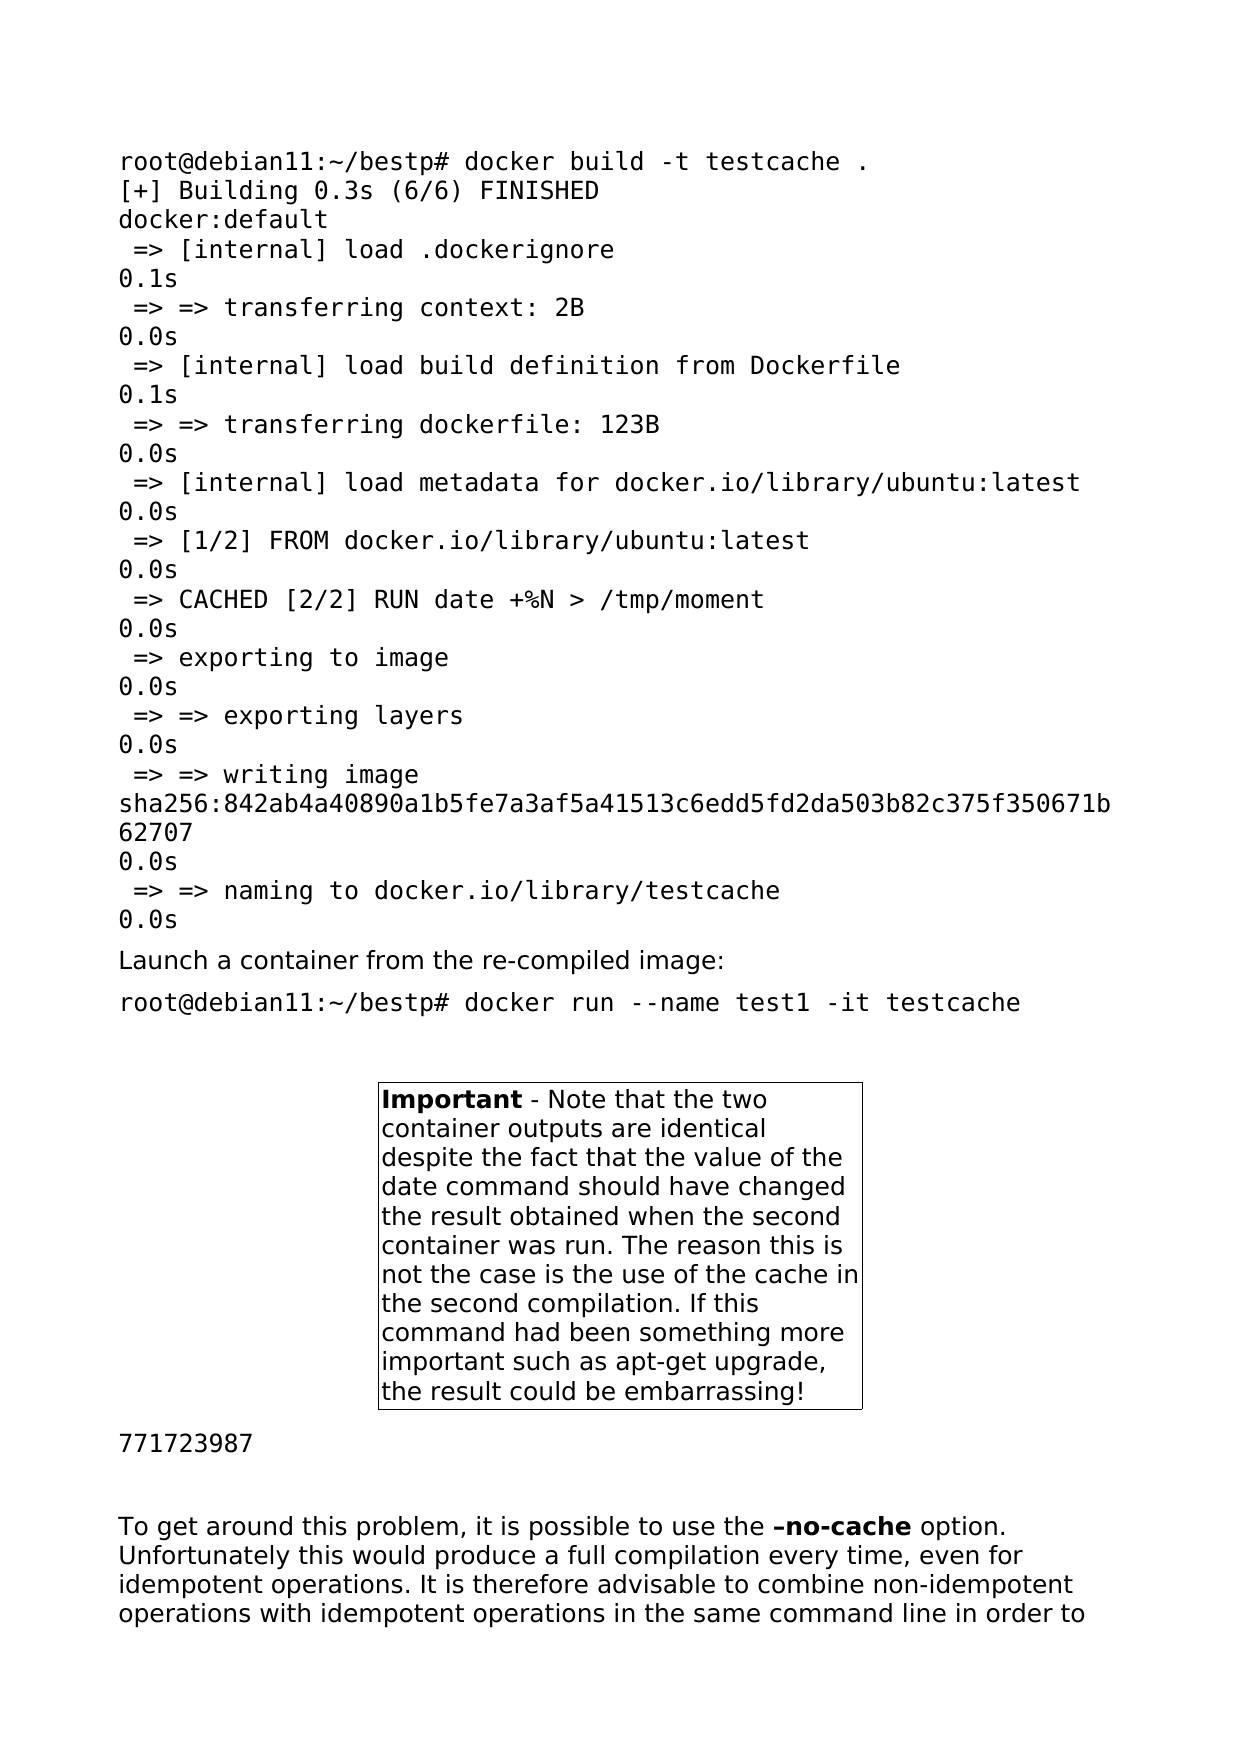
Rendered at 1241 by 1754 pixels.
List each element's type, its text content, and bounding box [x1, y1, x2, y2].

text To get around this problem, it is possible to use the –no-cache option. Unfortunately this would produce a full compilation every time, even for idempotent operations. It is therefore advisable to combine non-idempotent operations with idempotent operations in the same command line in order to [118, 1512, 1122, 1629]
text root@debian11:~/bestp# docker build -t testcache . [+] Building 0.3s (6/6) FINISHED docker:default => [internal] load .dockerignore 0.1s => => transferring context: 2B 0.0s => [internal] load build definition from Dockerfile 0.1s => => transferring dockerfile: 123B 0.0s => [internal] load metadata for docker.io/library/ubuntu:latest 0.0s => [1/2] FROM docker.io/library/ubuntu:latest 0.0s => CACHED [2/2] RUN date +%N > /tmp/moment 0.0s => exporting to image 0.0s => => exporting layers 0.0s => => writing image sha256:842ab4a40890a1b5fe7a3af5a41513c6edd5fd2da503b82c375f350671b62707 0.0s => => naming to docker.io/library/testcache 0.0s [118, 118, 1122, 935]
text Launch a container from the re-compiled image: [118, 947, 1122, 976]
text root@debian11:~/bestp# docker run --name test1 -it testcache 771723987 [118, 988, 1122, 1459]
table_header Important - Note that the two container outputs are identical despite the fact that the value of the date command should have changed the result obtained when the second container was run. The reason this is not the case is the use of the cache in the second compilation. If this command had been something more important such as apt-get upgrade, the result could be embarrassing! [379, 1083, 862, 1409]
